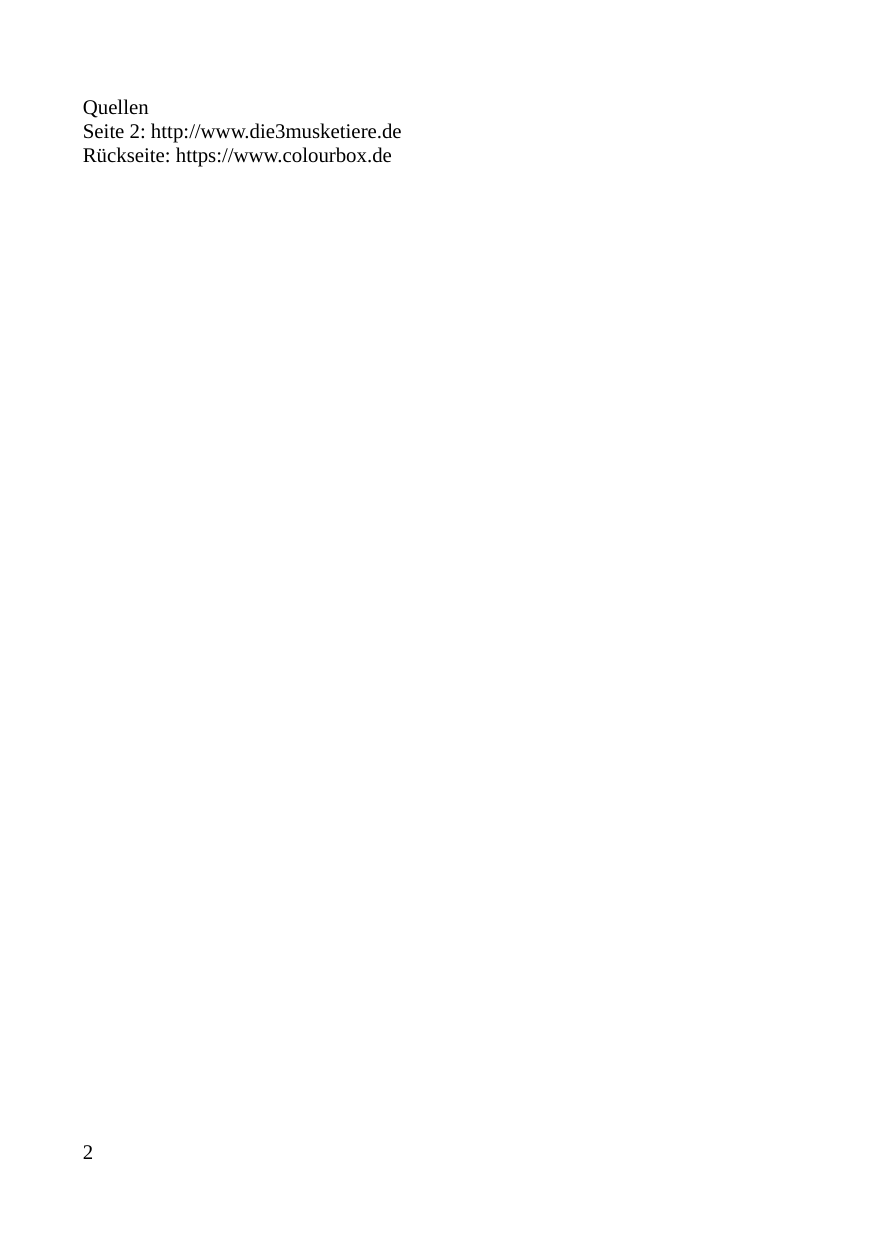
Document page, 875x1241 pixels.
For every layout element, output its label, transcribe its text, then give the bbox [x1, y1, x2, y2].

text Quellen [83, 95, 791, 119]
text Rückseite: https://www.colourbox.de [83, 143, 791, 167]
text Seite 2: http://www.die3musketiere.de [83, 119, 791, 143]
